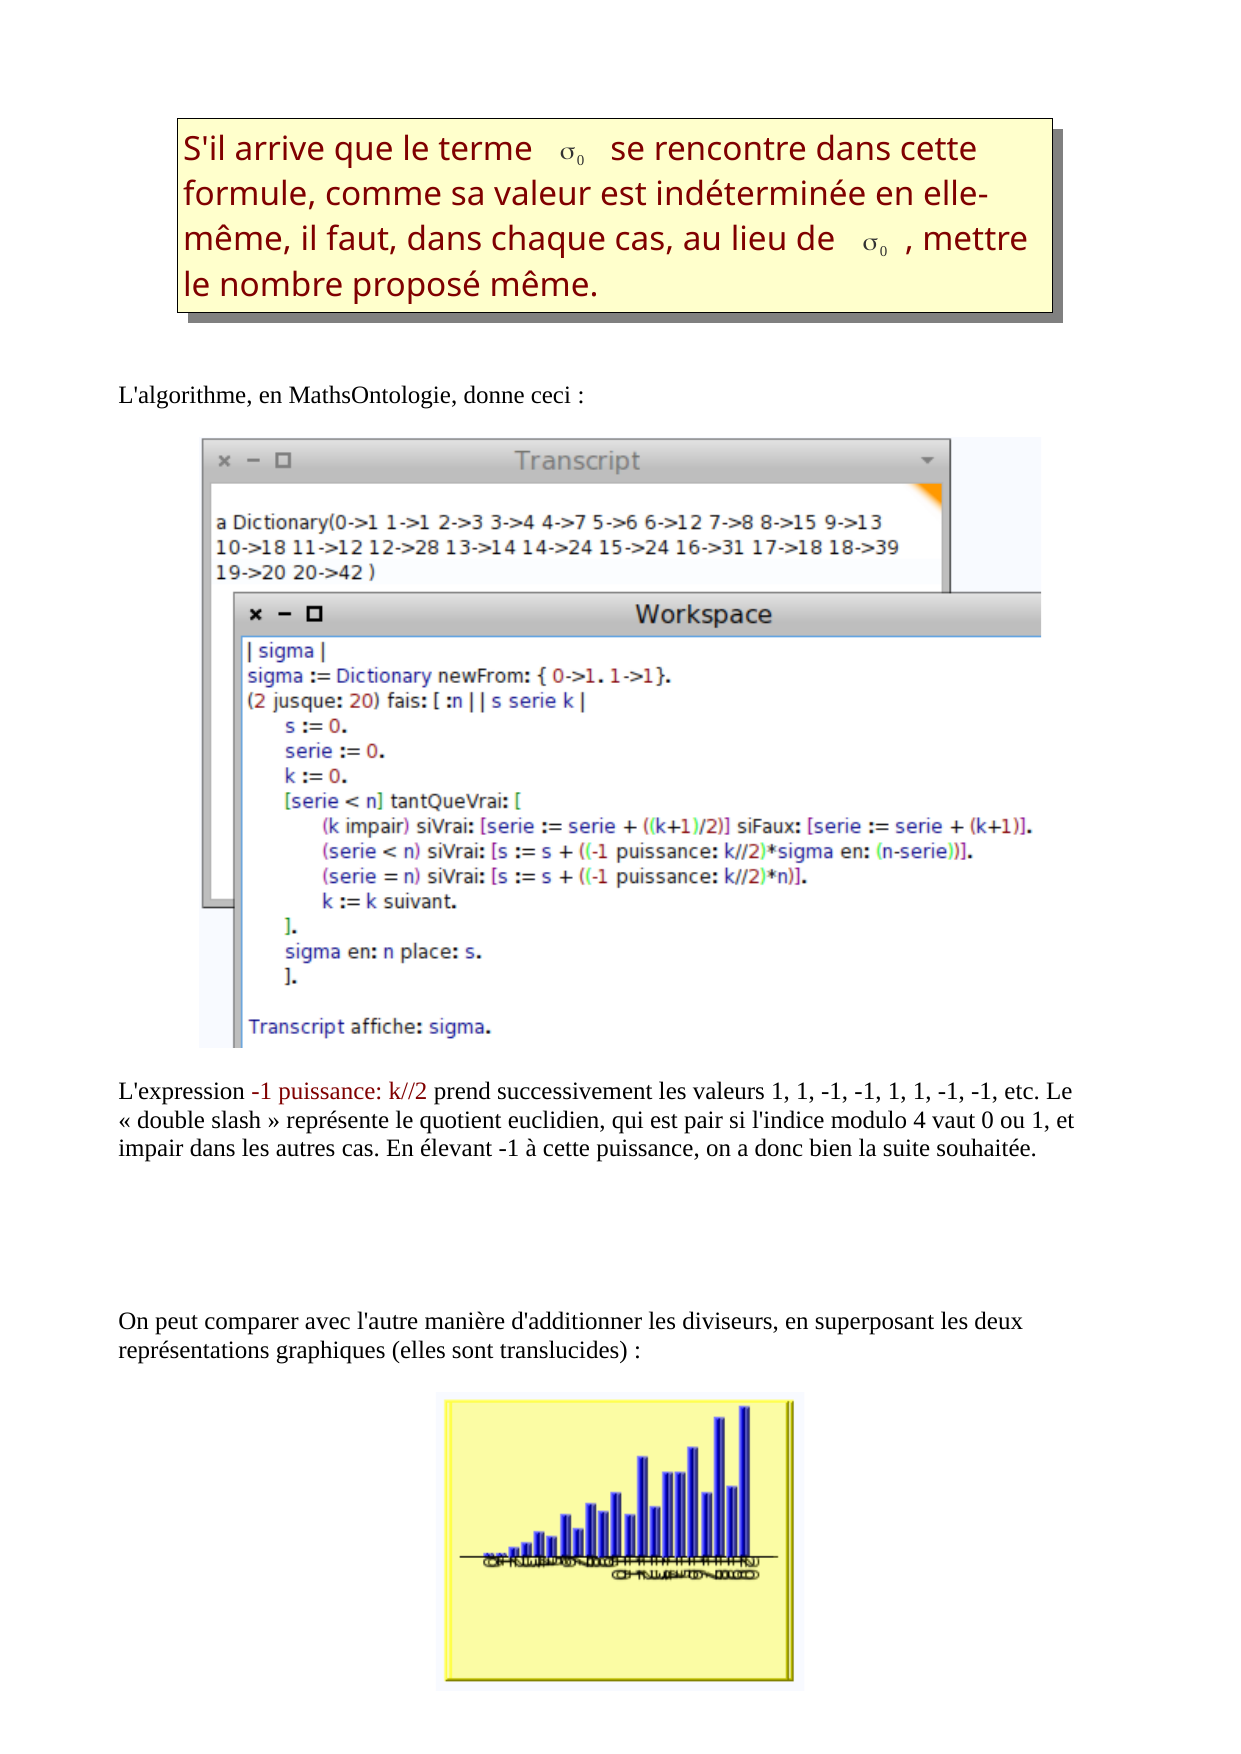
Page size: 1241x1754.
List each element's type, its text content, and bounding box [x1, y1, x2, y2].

text On peut comparer avec l'autre manière d'additionner les diviseurs, en superposant les deux représentations graphiques (elles sont translucides) : [118, 1306, 1122, 1363]
table_header S'il arrive que le terme se rencontre dans cette formule, comme sa valeur est indéterminée en elle-même, il faut, dans chaque cas, au lieu de , mettre le nombre proposé même. [178, 119, 1052, 312]
text L'algorithme, en MathsOntologie, donne ceci : [118, 380, 1122, 409]
picture [199, 437, 1042, 1048]
picture [435, 1392, 805, 1691]
text L'expression -1 puissance: k//2 prend successivement les valeurs 1, 1, -1, -1, 1, 1, -1, -1, etc. Le « double slash » représente le quotient euclidien, qui est pair si l'indice modulo 4 vaut 0 ou 1, et impair dans les autres cas. En élevant -1 à cette puissance, on a donc bien la suite souhaitée. [118, 1076, 1122, 1162]
